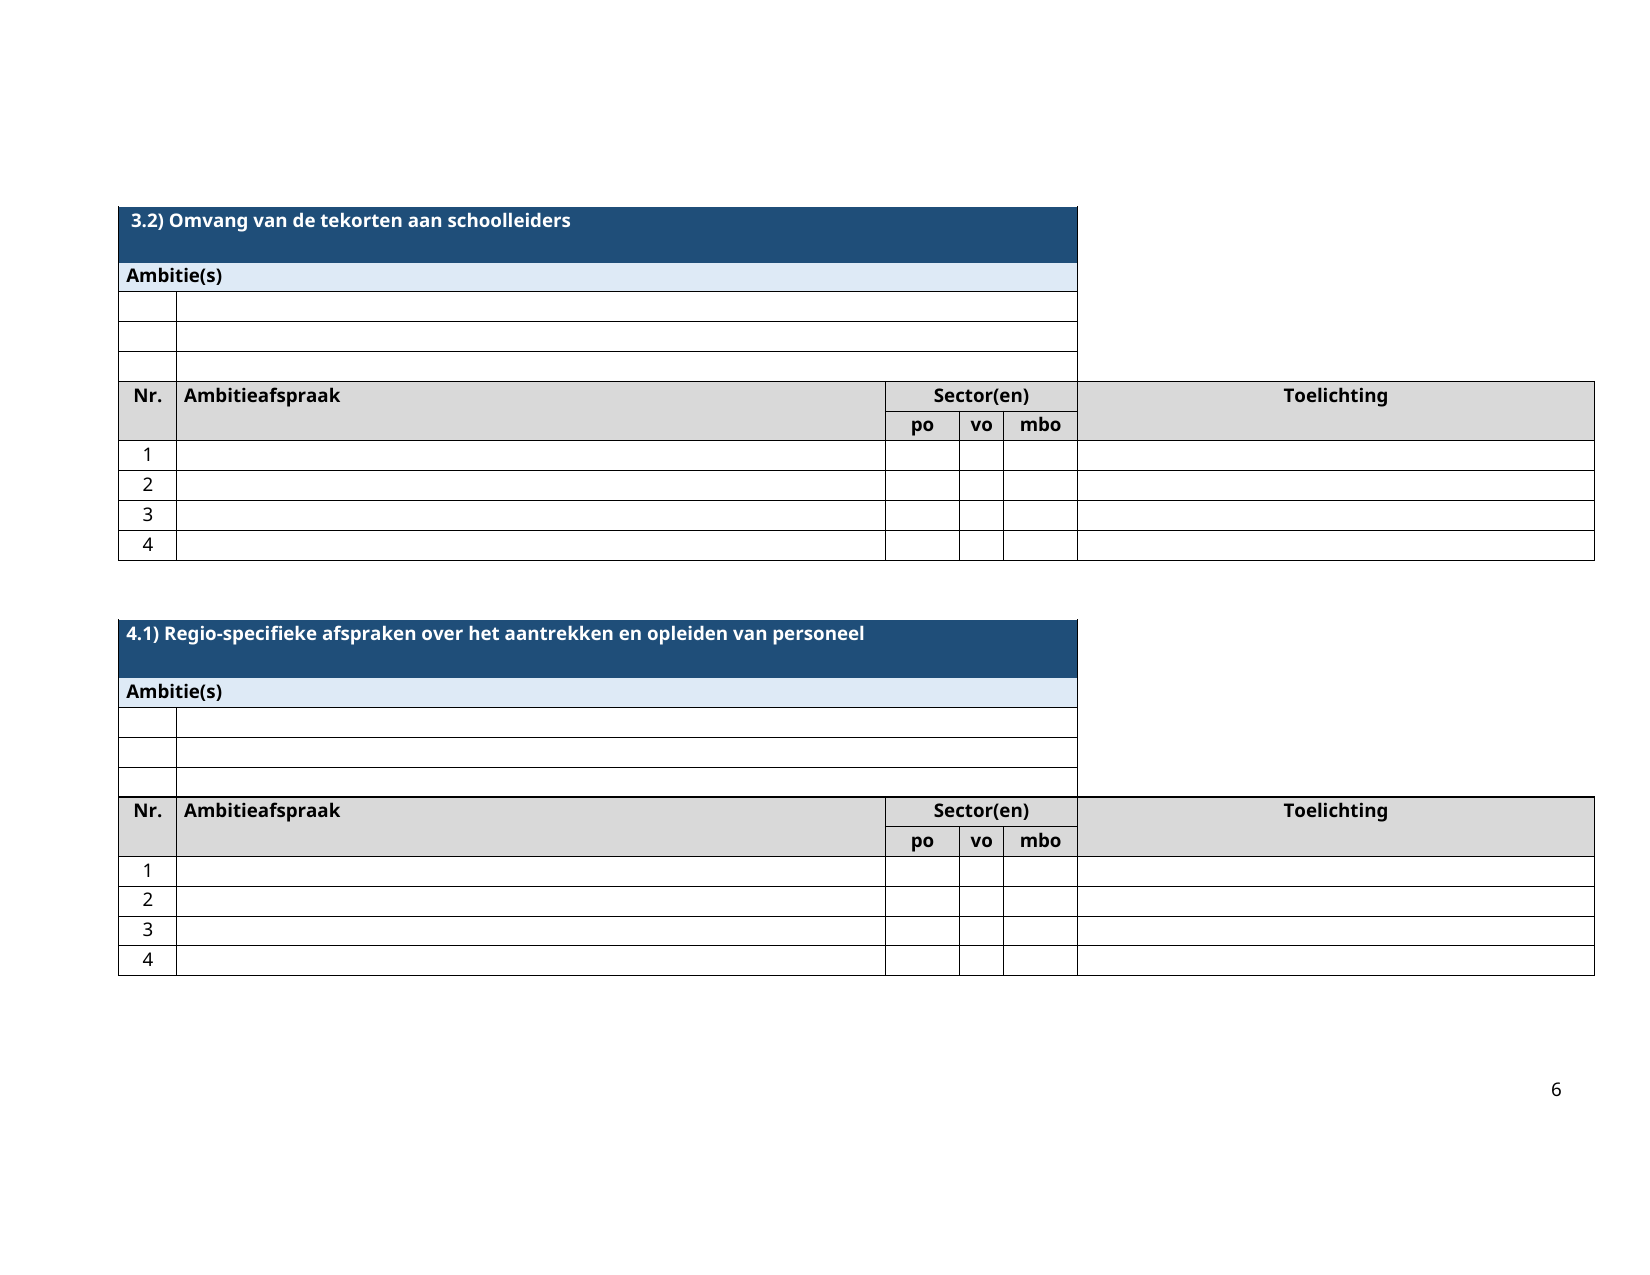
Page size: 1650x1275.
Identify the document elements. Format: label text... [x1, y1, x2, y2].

table_cell [886, 887, 959, 916]
table_cell mbo [1004, 827, 1077, 856]
table_cell [1078, 263, 1594, 291]
table_cell [119, 352, 176, 381]
table_cell Toelichting [1078, 798, 1594, 856]
table_cell [1004, 501, 1077, 530]
table_header 4.1) Regio-specifieke afspraken over het aantrekken en opleiden van personeel [119, 620, 1077, 678]
table_cell 3 [119, 501, 176, 530]
table_cell Ambitieafspraak [177, 798, 885, 856]
table_cell [1004, 857, 1077, 886]
table_cell [119, 738, 176, 767]
table_cell [1078, 917, 1594, 945]
table_cell [1004, 441, 1077, 470]
table_cell [1078, 291, 1594, 321]
table_cell Nr. [119, 798, 176, 856]
table_cell po [886, 412, 959, 440]
table_cell [886, 946, 959, 975]
table_cell [177, 501, 885, 530]
table_cell 1 [119, 441, 176, 470]
table_cell [177, 471, 885, 500]
table_cell [960, 917, 1003, 945]
table_cell [119, 322, 176, 351]
table_cell [177, 738, 1077, 767]
table_cell [177, 708, 1077, 737]
table_cell [1004, 531, 1077, 559]
table_cell [886, 917, 959, 945]
table_cell [177, 946, 885, 975]
table_cell [1078, 707, 1594, 737]
table_cell 2 [119, 471, 176, 500]
table_cell [960, 441, 1003, 470]
table_cell [960, 946, 1003, 975]
table_cell [1078, 946, 1594, 975]
table_cell [960, 857, 1003, 886]
table_cell [1004, 471, 1077, 500]
table_cell po [886, 827, 959, 856]
table_cell [1078, 441, 1594, 470]
table_cell [177, 441, 885, 470]
table_cell [1078, 857, 1594, 886]
table_cell [1078, 321, 1594, 351]
table_cell [1078, 887, 1594, 916]
table_cell [960, 531, 1003, 559]
table_cell [1078, 531, 1594, 559]
table_cell [1078, 767, 1594, 796]
table_cell [177, 768, 1077, 796]
table_cell [886, 501, 959, 530]
table_cell [119, 768, 176, 796]
table_cell 1 [119, 857, 176, 886]
table_cell [886, 441, 959, 470]
table_cell vo [960, 827, 1003, 856]
table_cell Nr. [119, 382, 176, 440]
table_cell [119, 292, 176, 321]
table_cell [1078, 737, 1594, 767]
table_cell Ambitieafspraak [177, 382, 885, 440]
table_cell [1078, 678, 1594, 707]
table_cell [177, 322, 1077, 351]
table_cell [1078, 471, 1594, 500]
table_cell mbo [1004, 412, 1077, 440]
table_cell [1004, 917, 1077, 945]
table_cell Toelichting [1078, 382, 1594, 440]
table_cell [1078, 501, 1594, 530]
table_cell [886, 857, 959, 886]
table_header [1078, 206, 1594, 263]
table_header 3.2) Omvang van de tekorten aan schoolleiders [119, 207, 1077, 263]
table_cell [177, 917, 885, 945]
table_cell 4 [119, 531, 176, 559]
table_cell 3 [119, 917, 176, 945]
table_cell vo [960, 412, 1003, 440]
table_cell [177, 531, 885, 559]
table_cell [177, 352, 1077, 381]
table_cell [177, 857, 885, 886]
table_cell [1004, 887, 1077, 916]
table_cell [886, 471, 959, 500]
table_cell [960, 887, 1003, 916]
table_cell Sector(en) [886, 382, 1077, 411]
table_cell Ambitie(s) [119, 678, 1077, 707]
table_header [1078, 619, 1594, 678]
table_cell [1004, 946, 1077, 975]
table_cell [960, 501, 1003, 530]
table_cell [1078, 351, 1594, 381]
table_cell [177, 292, 1077, 321]
table_cell [177, 887, 885, 916]
table_cell Sector(en) [886, 798, 1077, 826]
table_cell [119, 708, 176, 737]
table_cell 4 [119, 946, 176, 975]
table_cell Ambitie(s) [119, 263, 1077, 291]
table_cell [960, 471, 1003, 500]
table_cell [886, 531, 959, 559]
table_cell 2 [119, 887, 176, 916]
